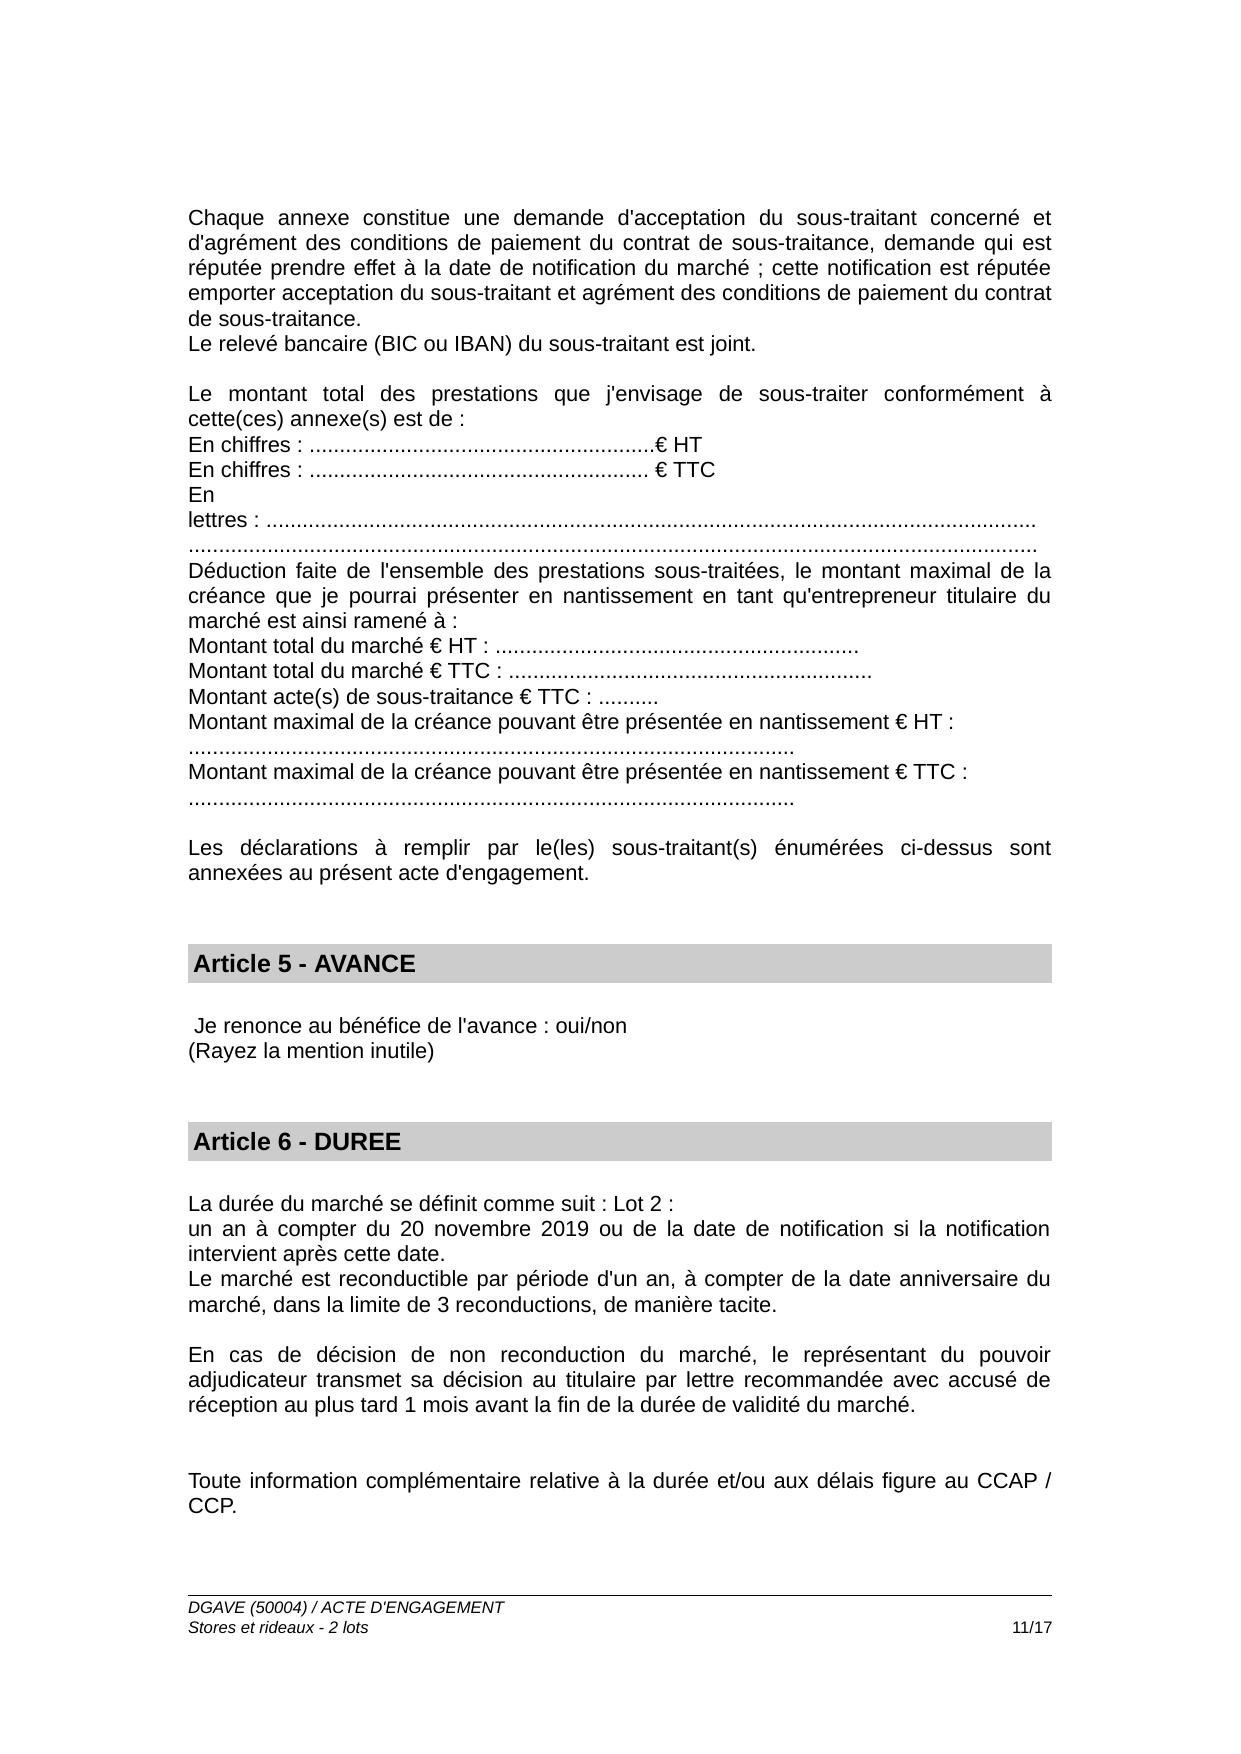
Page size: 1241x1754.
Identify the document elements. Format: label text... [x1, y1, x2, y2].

text Le montant total des prestations que j'envisage de sous-traiter conformément à cette(ces) annexe(s) est de : [188, 381, 1052, 431]
text .................................................................................................... [188, 734, 1052, 759]
text Les déclarations à remplir par le(les) sous-traitant(s) énumérées ci-dessus sont annexées au présent acte d'engagement. [188, 835, 1052, 885]
text .................................................................................................... [188, 784, 1052, 809]
text En chiffres : ........................................................ € TTC [188, 457, 1052, 482]
text Toute information complémentaire relative à la durée et/ou aux délais figure au CCAP / CCP. [188, 1468, 1052, 1518]
text Montant maximal de la créance pouvant être présentée en nantissement € HT : [188, 709, 1052, 734]
text ............................................................................................................................................ [188, 532, 1052, 557]
text Montant total du marché € TTC : ............................................................ [188, 658, 1052, 683]
text (Rayez la mention inutile) [188, 1038, 1052, 1063]
text La durée du marché se définit comme suit : Lot 2 : [188, 1191, 1052, 1216]
text En lettres : ............................................................................................................................... [188, 482, 1052, 532]
text En cas de décision de non reconduction du marché, le représentant du pouvoir adjudicateur transmet sa décision au titulaire par lettre recommandée avec accusé de réception au plus tard 1 mois avant la fin de la durée de validité du marché. [188, 1342, 1052, 1417]
text En chiffres : .........................................................€ HT [188, 431, 1052, 457]
text Je renonce au bénéfice de l'avance : oui/non [188, 1013, 1052, 1038]
text Le marché est reconductible par période d'un an, à compter de la date anniversaire du marché, dans la limite de 3 reconductions, de manière tacite. [188, 1266, 1052, 1317]
text un an à compter du 20 novembre 2019 ou de la date de notification si la notification intervient après cette date. [188, 1216, 1052, 1266]
text Montant maximal de la créance pouvant être présentée en nantissement € TTC : [188, 759, 1052, 784]
subtitle DUREE [190, 1125, 1050, 1159]
text Déduction faite de l'ensemble des prestations sous-traitées, le montant maximal de la créance que je pourrai présenter en nantissement en tant qu'entrepreneur titulaire du marché est ainsi ramené à : [188, 557, 1052, 633]
text Montant total du marché € HT : ............................................................ [188, 633, 1052, 658]
text Chaque annexe constitue une demande d'acceptation du sous-traitant concerné et d'agrément des conditions de paiement du contrat de sous-traitance, demande qui est réputée prendre effet à la date de notification du marché ; cette notification est réputée emporter acceptation du sous-traitant et agrément des conditions de paiement du contrat de sous-traitance. [188, 204, 1052, 331]
text Le relevé bancaire (BIC ou IBAN) du sous-traitant est joint. [188, 331, 1052, 356]
text Montant acte(s) de sous-traitance € TTC : .......... [188, 683, 1052, 709]
subtitle AVANCE [190, 947, 1050, 981]
